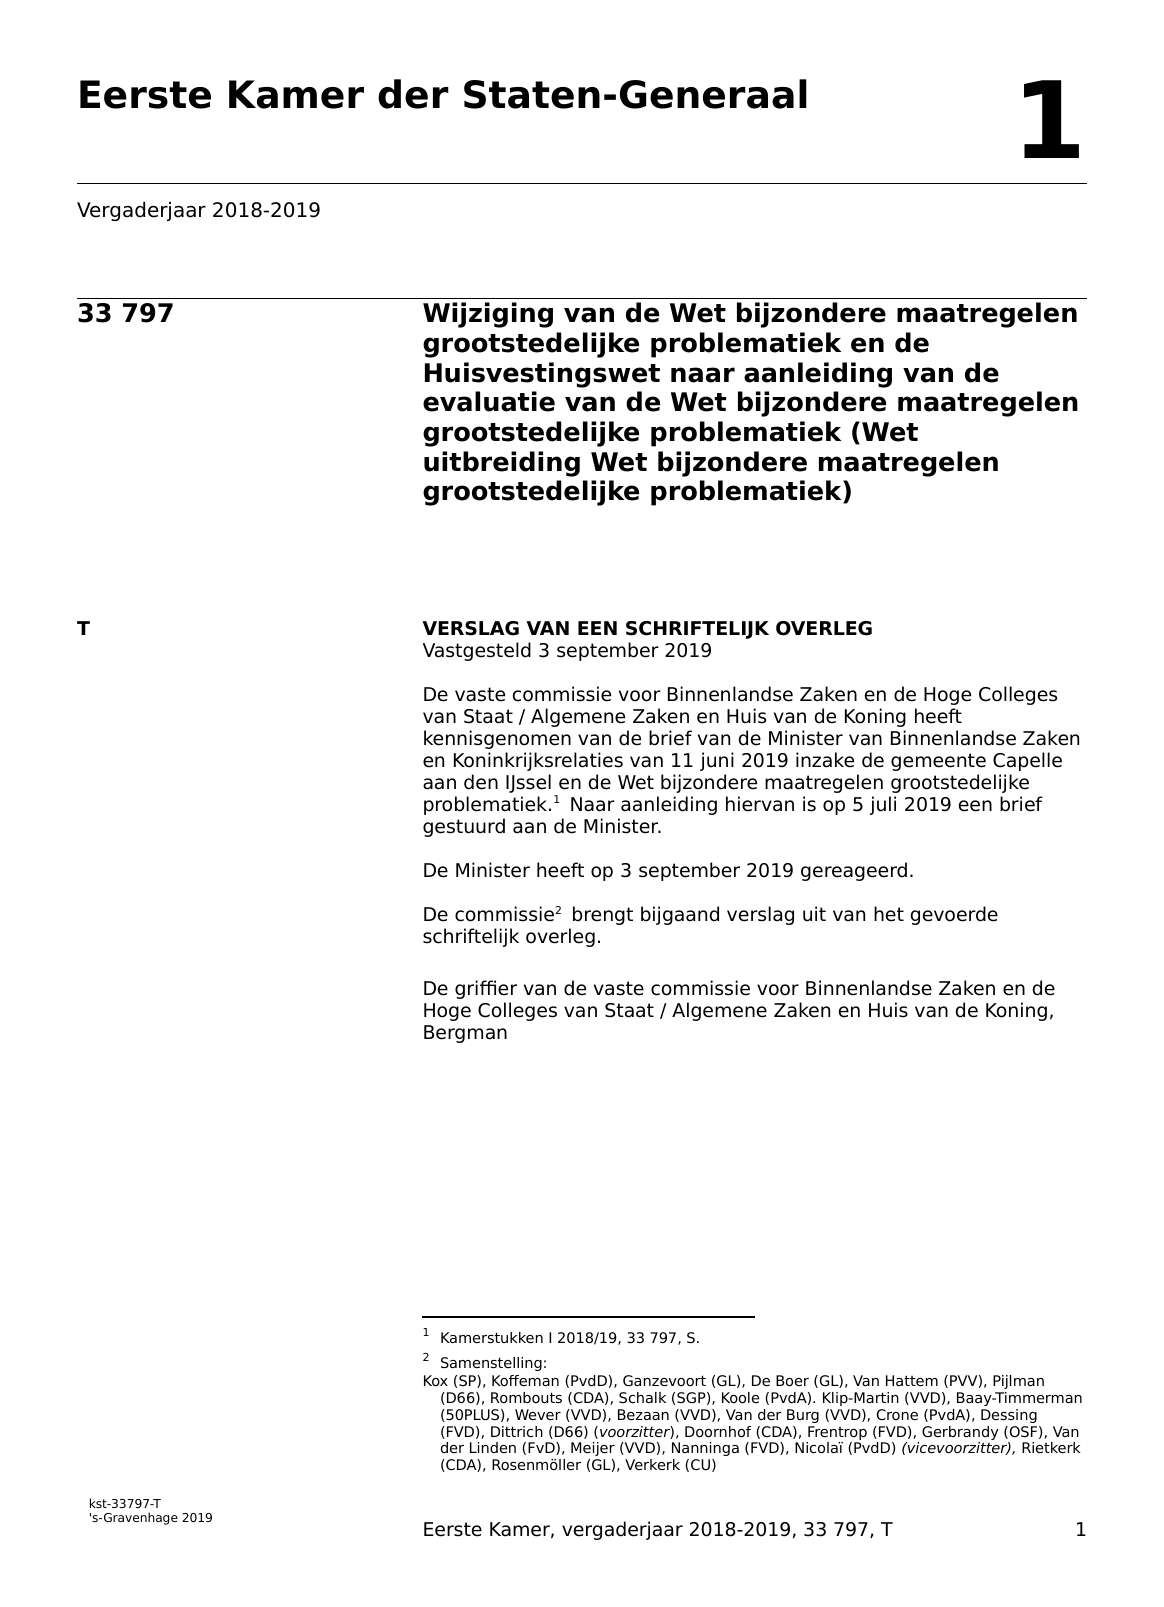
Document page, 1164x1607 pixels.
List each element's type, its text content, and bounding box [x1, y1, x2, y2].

text kst-33797-T [88, 1497, 323, 1511]
table_header Eerste Kamer der Staten-Generaal [77, 59, 886, 183]
text De griffier van de vaste commissie voor Binnenlandse Zaken en de Hoge Colleges van Staat / Algemene Zaken en Huis van de Koning, Bergman [422, 978, 1087, 1044]
text Kox (SP), Koffeman (PvdD), Ganzevoort (GL), De Boer (GL), Van Hattem (PVV), Pijlman (D66), Rombouts (CDA), Schalk (SGP), Koole (PvdA). Klip-Martin (VVD), Baay-Timmerman (50PLUS), Wever (VVD), Bezaan (VVD), Van der Burg (VVD), Crone (PvdA), Dessing (FVD), Dittrich (D66) (voorzitter), Doornhof (CDA), Frentrop (FVD), Gerbrandy (OSF), Van der Linden (FvD), Meijer (VVD), Nanninga (FVD), Nicolaï (PvdD) (vicevoorzitter), Rietkerk (CDA), Rosenmöller (GL), Verkerk (CU) [422, 1373, 1087, 1474]
text 's-Gravenhage 2019 [88, 1511, 323, 1525]
subtitle T VERSLAG VAN EEN SCHRIFTELIJK OVERLEG [77, 618, 1087, 640]
text De vaste commissie voor Binnenlandse Zaken en de Hoge Colleges van Staat / Algemene Zaken en Huis van de Koning heeft kennisgenomen van de brief van de Minister van Binnenlandse Zaken en Koninkrijksrelaties van 11 juni 2019 inzake de gemeente Capelle aan den IJssel en de Wet bijzondere maatregelen grootstedelijke problematiek. Naar aanleiding hiervan is op 5 juli 2019 een brief gestuurd aan de Minister. [422, 684, 1087, 838]
text Vastgesteld 3 september 2019 [422, 640, 1087, 662]
text Kamerstukken I 2018/19, 33 797, S. [422, 1326, 1087, 1348]
table_cell Vergaderjaar 2018-2019 [77, 184, 1087, 298]
text Samenstelling: [422, 1351, 1087, 1373]
text De commissie brengt bijgaand verslag uit van het gevoerde schriftelijk overleg. [422, 904, 1087, 948]
table_header 1 [886, 59, 1087, 183]
text De Minister heeft op 3 september 2019 gereageerd. [422, 860, 1087, 882]
subtitle 33 797 Wijziging van de Wet bijzondere maatregelen grootstedelijke problematiek en de Huisvestingswet naar aanleiding van de evaluatie van de Wet bijzondere maatregelen grootstedelijke problematiek (Wet uitbreiding Wet bijzondere maatregelen grootstedelijke problematiek) [77, 299, 1087, 507]
